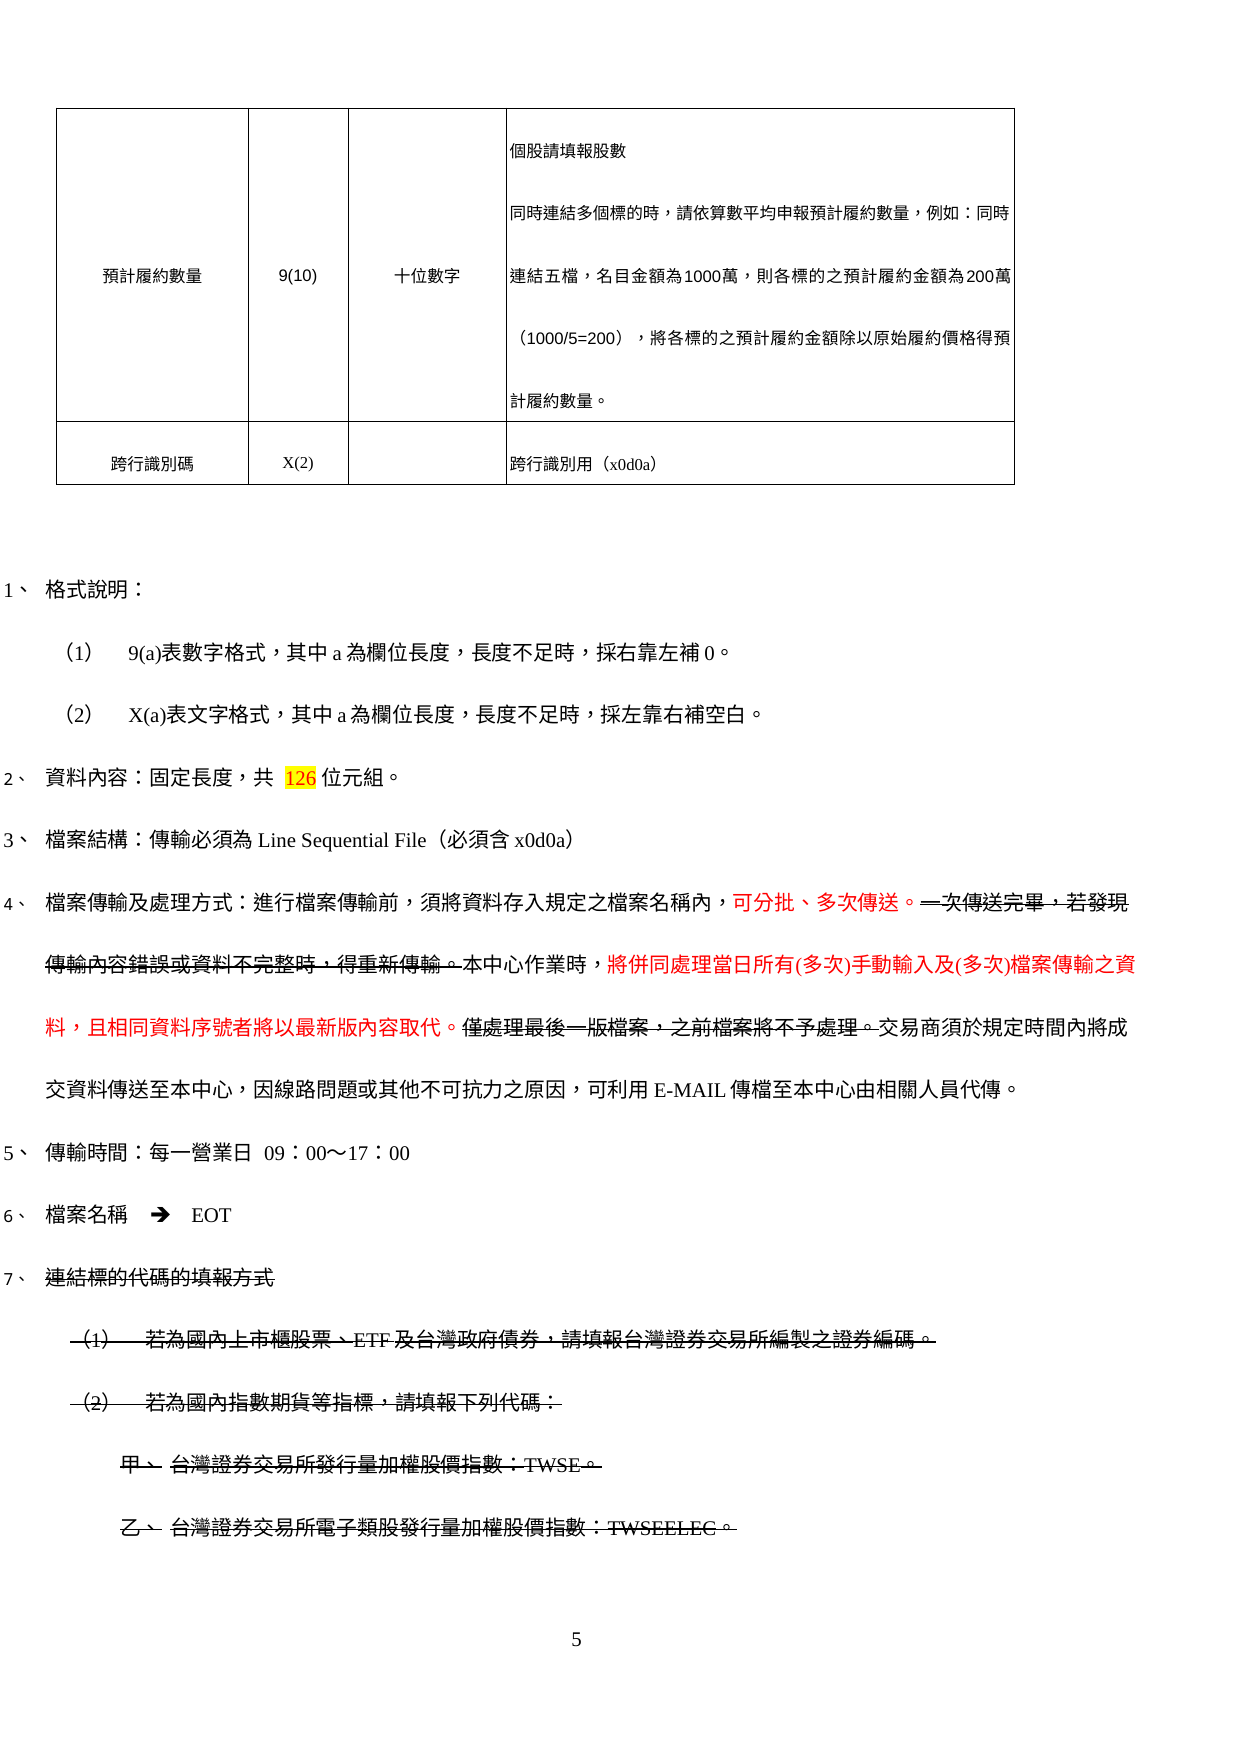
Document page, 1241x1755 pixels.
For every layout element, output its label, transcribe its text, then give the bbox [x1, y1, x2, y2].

list 格式說明： [3, 547, 1142, 609]
list 連結標的代碼的填報方式 [3, 1234, 1142, 1297]
list 若為國內指數期貨等指標，請填報下列代碼： [70, 1359, 1142, 1422]
table_cell X(2) [249, 422, 348, 484]
table_cell 預計履約數量 [57, 109, 248, 421]
table_cell 十位數字 [349, 109, 506, 421]
list 9(a)表數字格式，其中a為欄位長度，長度不足時，採右靠左補0。 [53, 609, 1142, 672]
list 台灣證券交易所發行量加權股價指數：TWSE。 [120, 1422, 1142, 1484]
list 傳輸時間：每一營業日 09：00～17：00 [3, 1109, 1142, 1172]
list 檔案傳輸及處理方式：進行檔案傳輸前，須將資料存入規定之檔案名稱內，可分批、多次傳送。一次傳送完畢，若發現傳輸內容錯誤或資料不完整時，得重新傳輸。本中心作業時，將併同處理當日所有(多次)手動輸入及(多次)檔案傳輸之資料，且相同資料序號者將以最新版內容取代。僅處理最後一版檔案，之前檔案將不予處理。交易商須於規定時間內將成交資料傳送至本中心，因線路問題或其他不可抗力之原因，可利用E-MAIL傳檔至本中心由相關人員代傳。 [3, 859, 1142, 1109]
list 台灣證券交易所電子類股發行量加權股價指數：TWSEELEC。 [120, 1484, 1142, 1547]
table_cell 跨行識別用（x0d0a） [507, 422, 1014, 484]
list X(a)表文字格式，其中a為欄位長度，長度不足時，採左靠右補空白。 [53, 672, 1142, 734]
table_cell [349, 422, 506, 484]
table_cell 個股請填報股數 同時連結多個標的時，請依算數平均申報預計履約數量，例如：同時連結五檔，名目金額為1000萬，則各標的之預計履約金額為200萬（1000/5=200），將各標的之預計履約金額除以原始履約價格得預計履約數量。 [507, 109, 1014, 421]
table_cell 跨行識別碼 [57, 422, 248, 484]
list 檔案名稱  EOT [3, 1172, 1142, 1234]
list 若為國內上市櫃股票、ETF及台灣政府債券，請填報台灣證券交易所編製之證券編碼。 [70, 1297, 1142, 1359]
list 資料內容：固定長度，共 126 位元組。 [3, 734, 1142, 797]
table_cell 9(10) [249, 109, 348, 421]
list 檔案結構：傳輸必須為Line Sequential File（必須含x0d0a） [3, 797, 1142, 859]
